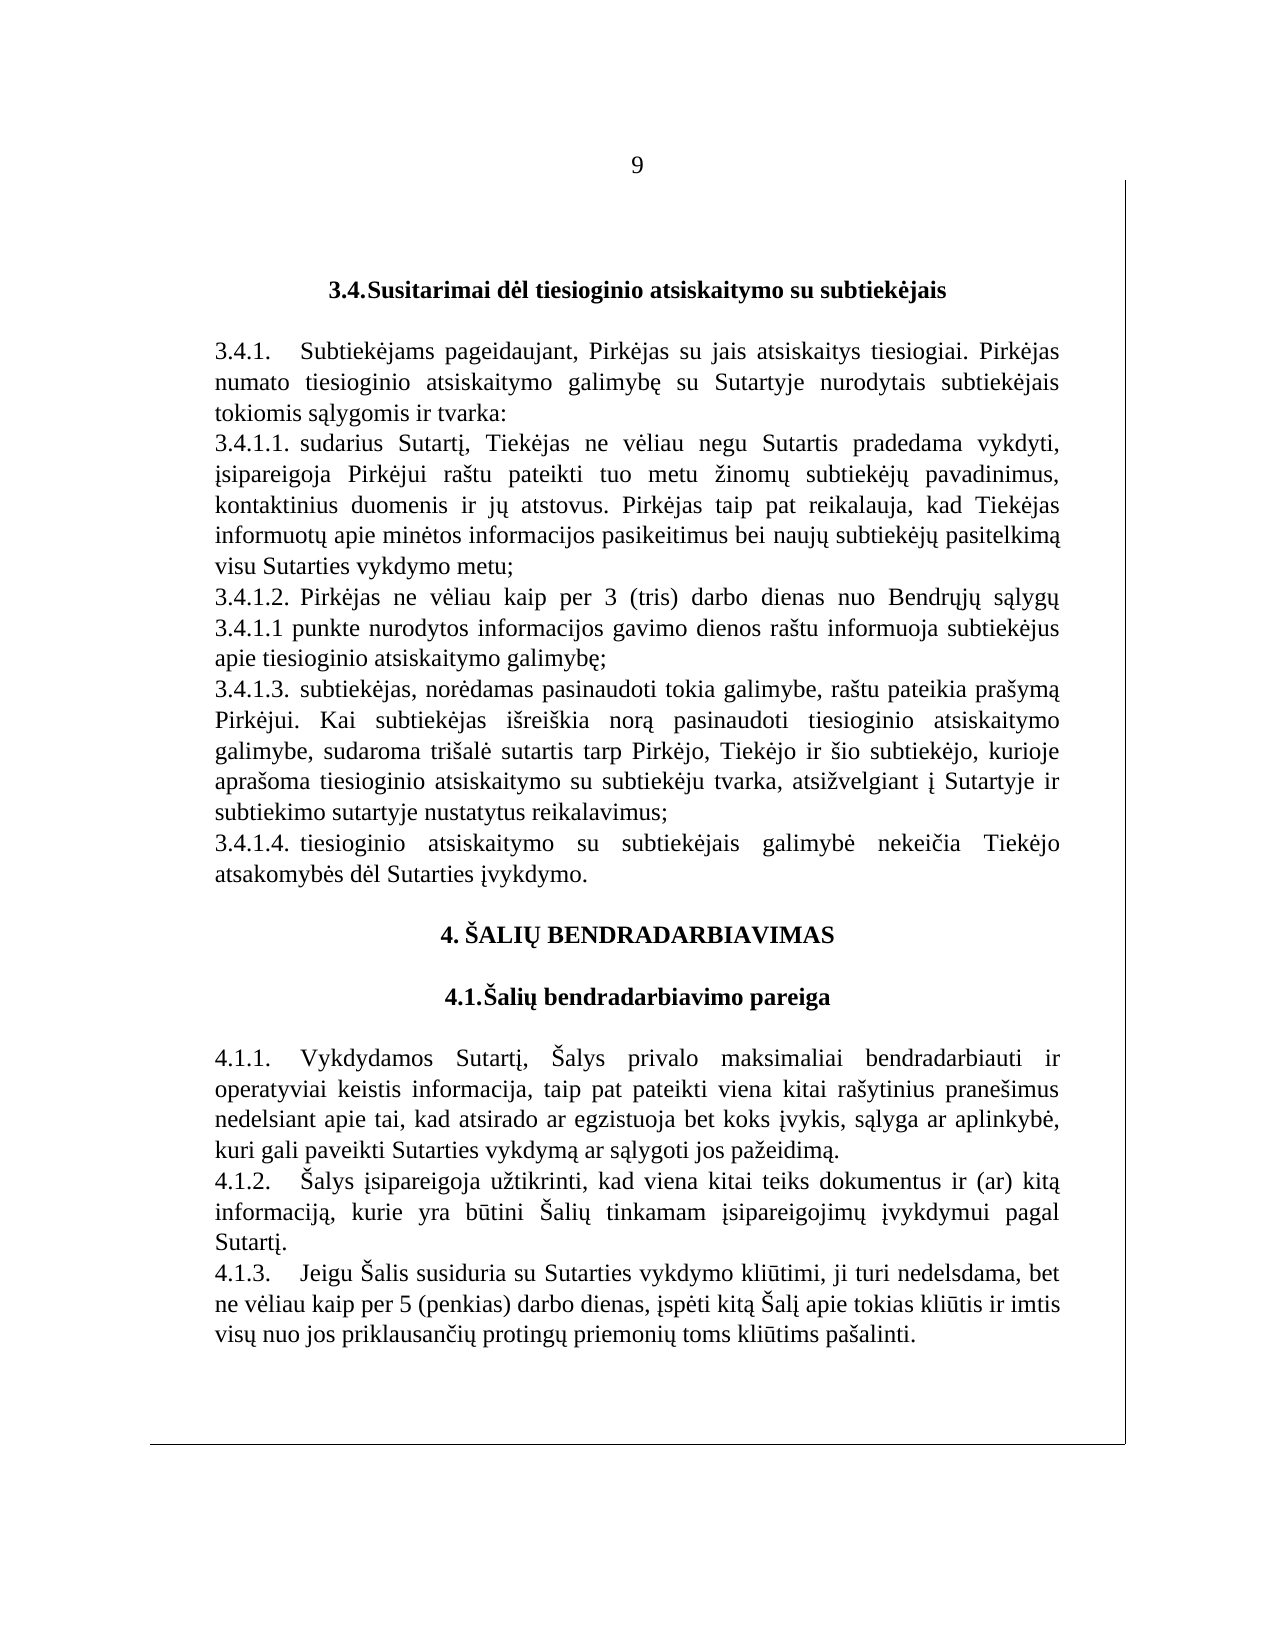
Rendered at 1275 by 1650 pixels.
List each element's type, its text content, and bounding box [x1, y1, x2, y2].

subtitle 3.4. Susitarimai dėl tiesioginio atsiskaitymo su subtiekėjais [150, 210, 1125, 272]
text 4.1.1. Vykdydamos Sutartį, Šalys privalo maksimaliai bendradarbiauti ir operatyviai keistis informacija, taip pat pateikti viena kitai rašytinius pranešimus nedelsiant apie tai, kad atsirado ar egzistuoja bet koks įvykis, sąlyga ar aplinkybė, kuri gali paveikti Sutarties vykdymą ar sąlygoti jos pažeidimą. [150, 978, 1125, 1101]
text 3.4.1.3. subtiekėjas, norėdamas pasinaudoti tokia galimybe, raštu pateikia prašymą Pirkėjui. Kai subtiekėjas išreiškia norą pasinaudoti tiesioginio atsiskaitymo galimybe, sudaroma trišalė sutartis tarp Pirkėjo, Tiekėjo ir šio subtiekėjo, kurioje aprašoma tiesioginio atsiskaitymo su subtiekėju tvarka, atsižvelgiant į Sutartyje ir subtiekimo sutartyje nustatytus reikalavimus; [150, 610, 1125, 763]
text 3.4.1.2. Pirkėjas ne vėliau kaip per 3 (tris) darbo dienas nuo Bendrųjų sąlygų 3.4.1.1 punkte nurodytos informacijos gavimo dienos raštu informuoja subtiekėjus apie tiesioginio atsiskaitymo galimybę; [150, 517, 1125, 610]
text 3.4.1.4. tiesioginio atsiskaitymo su subtiekėjais galimybė nekeičia Tiekėjo atsakomybės dėl Sutarties įvykdymo. [150, 763, 1125, 856]
text 3.4.1. Subtiekėjams pageidaujant, Pirkėjas su jais atsiskaitys tiesiogiai. Pirkėjas numato tiesioginio atsiskaitymo galimybę su Sutartyje nurodytais subtiekėjais tokiomis sąlygomis ir tvarka: [150, 272, 1125, 364]
text 3.4.1.1. sudarius Sutartį, Tiekėjas ne vėliau negu Sutartis pradedama vykdyti, įsipareigoja Pirkėjui raštu pateikti tuo metu žinomų subtiekėjų pavadinimus, kontaktinius duomenis ir jų atstovus. Pirkėjas taip pat reikalauja, kad Tiekėjas informuotų apie minėtos informacijos pasikeitimus bei naujų subtiekėjų pasitelkimą visu Sutarties vykdymo metu; [150, 364, 1125, 517]
text 4.1.2. Šalys įsipareigoja užtikrinti, kad viena kitai teiks dokumentus ir (ar) kitą informaciją, kurie yra būtini Šalių tinkamam įsipareigojimų įvykdymui pagal Sutartį. [150, 1101, 1125, 1193]
text 4. Šalių bendradarbiavimas [150, 856, 1125, 917]
text 4.1.3. Jeigu Šalis susiduria su Sutarties vykdymo kliūtimi, ji turi nedelsdama, bet ne vėliau kaip per 5 (penkias) darbo dienas, įspėti kitą Šalį apie tokias kliūtis ir imtis visų nuo jos priklausančių protingų priemonių toms kliūtims pašalinti. [150, 1193, 1125, 1348]
subtitle 4.1. Šalių bendradarbiavimo pareiga [150, 917, 1125, 978]
